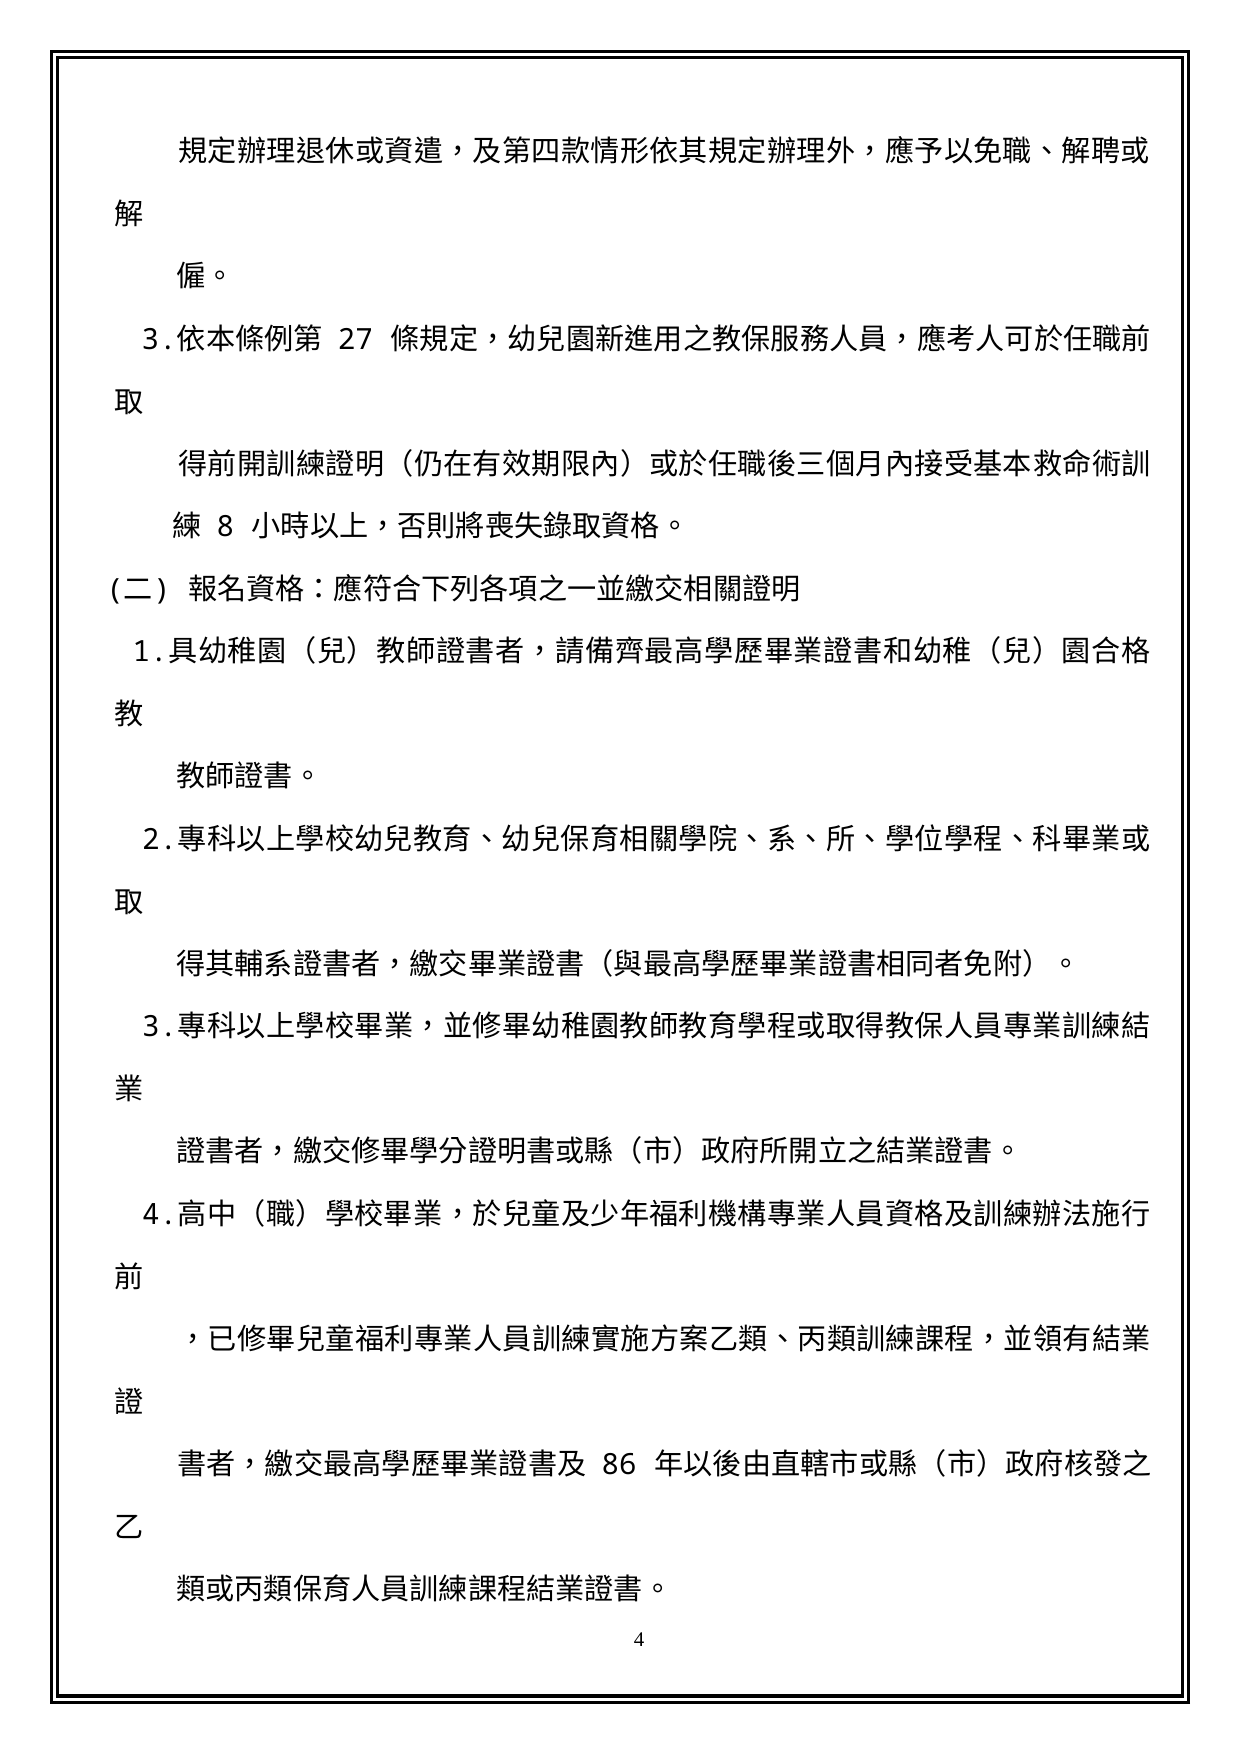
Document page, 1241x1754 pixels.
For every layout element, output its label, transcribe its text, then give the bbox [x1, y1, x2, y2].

text 4.高中（職）學校畢業，於兒童及少年福利機構專業人員資格及訓練辦法施行前 [89, 1170, 1152, 1295]
text 規定辦理退休或資遣，及第四款情形依其規定辦理外，應予以免職、解聘或解 [89, 108, 1152, 233]
text ，已修畢兒童福利專業人員訓練實施方案乙類、丙類訓練課程，並領有結業證 [89, 1295, 1152, 1420]
text 3.依本條例第 27 條規定，幼兒園新進用之教保服務人員，應考人可於任職前取 [89, 295, 1152, 420]
text 3.專科以上學校畢業，並修畢幼稚園教師教育學程或取得教保人員專業訓練結業 [89, 983, 1152, 1108]
text 書者，繳交最高學歷畢業證書及 86 年以後由直轄市或縣（市）政府核發之乙 [89, 1420, 1152, 1545]
text 類或丙類保育人員訓練課程結業證書。 [89, 1545, 1152, 1608]
text 1.具幼稚園（兒）教師證書者，請備齊最高學歷畢業證書和幼稚（兒）園合格教 [114, 608, 1152, 733]
text 證書者，繳交修畢學分證明書或縣（市）政府所開立之結業證書。 [89, 1108, 1152, 1170]
text 教師證書。 [89, 733, 1152, 795]
text 2.專科以上學校幼兒教育、幼兒保育相關學院、系、所、學位學程、科畢業或取 [89, 795, 1152, 920]
text (二) 報名資格：應符合下列各項之一並繳交相關證明 [89, 545, 1152, 608]
text 僱。 [89, 233, 1152, 295]
text 得其輔系證書者，繳交畢業證書（與最高學歷畢業證書相同者免附）。 [89, 920, 1152, 983]
text 得前開訓練證明（仍在有效期限內）或於任職後三個月內接受基本救命術訓練 8 小時以上，否則將喪失錄取資格。 [89, 420, 1152, 545]
